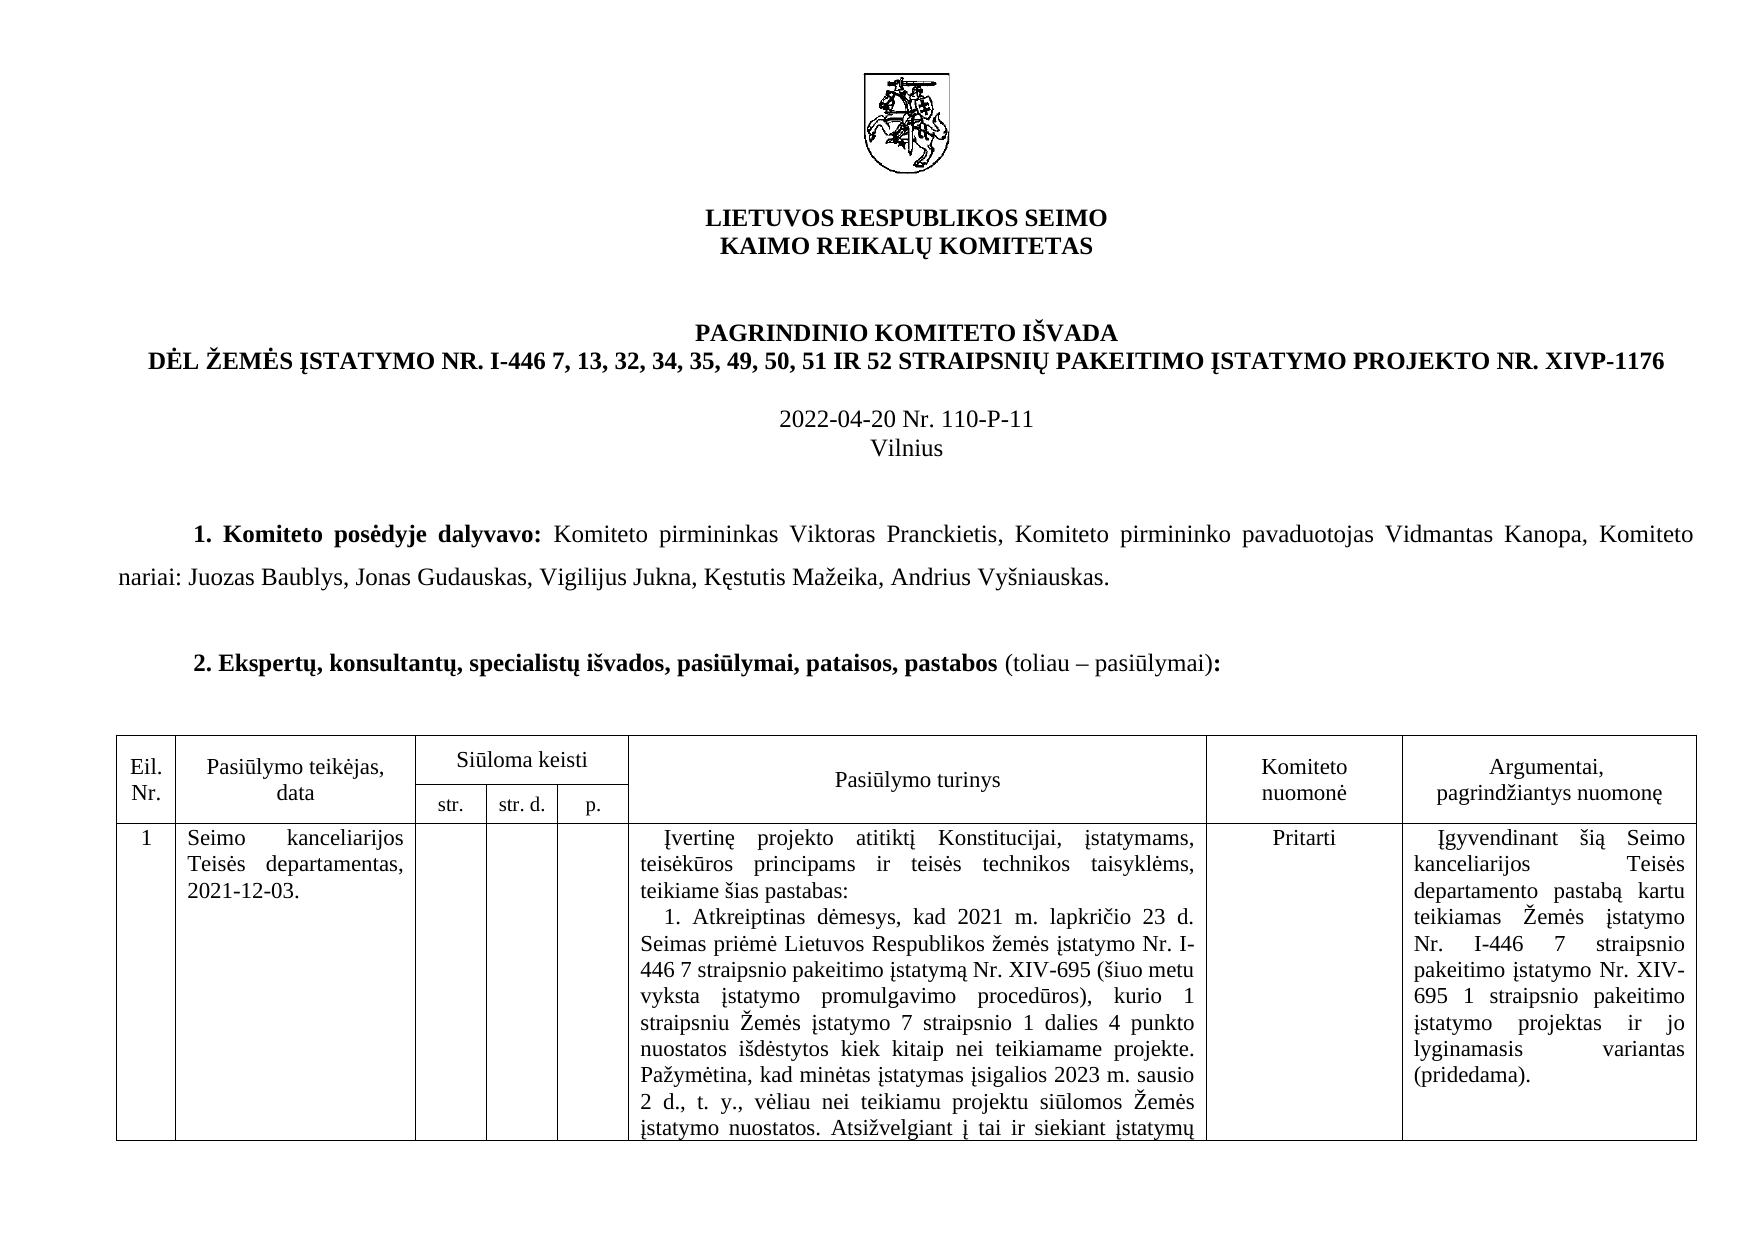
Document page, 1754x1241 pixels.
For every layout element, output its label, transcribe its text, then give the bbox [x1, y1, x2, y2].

table_cell Įgyvendinant šią Seimo kanceliarijos Teisės departamento pastabą kartu teikiamas Žemės įstatymo Nr. I-446 7 straipsnio pakeitimo įstatymo Nr. XIV-695 1 straipsnio pakeitimo įstatymo projektas ir jo lyginamasis variantas (pridedama). [1403, 824, 1696, 1140]
table_cell [487, 824, 557, 1140]
text KAIMO REIKALŲ KOMITETAS [118, 231, 1695, 260]
table_cell str. d. [487, 785, 557, 823]
text 1. Komiteto posėdyje dalyvavo: Komiteto pirmininkas Viktoras Pranckietis, Komiteto pirmininko pavaduotojas Vidmantas Kanopa, Komiteto nariai: Juozas Baublys, Jonas Gudauskas, Vigilijus Jukna, Kęstutis Mažeika, Andrius Vyšniauskas. [118, 519, 1695, 591]
table_cell [558, 824, 628, 1140]
subtitle PAGRINDINIO KOMITETO IŠVADA [118, 318, 1695, 346]
table_cell str. [416, 785, 486, 823]
table_cell Pritarti [1207, 824, 1402, 1140]
text LIETUVOS RESPUBLIKOS SEIMO [118, 203, 1695, 231]
table_cell [416, 824, 486, 1140]
table_header Pasiūlymo teikėjas, data [176, 736, 415, 823]
table_header Eil. Nr. [117, 736, 175, 823]
table_header Siūloma keisti [416, 736, 628, 784]
table_header Pasiūlymo turinys [629, 736, 1206, 823]
text 2022-04-20 Nr. 110-P-11 [118, 404, 1695, 433]
text Vilnius [118, 433, 1695, 461]
table_cell Įvertinę projekto atitiktį Konstitucijai, įstatymams, teisėkūros principams ir teisės technikos taisyklėms, teikiame šias pastabas: 1. Atkreiptinas dėmesys, kad 2021 m. lapkričio 23 d. Seimas priėmė Lietuvos Respublikos žemės įstatymo Nr. I-446 7 straipsnio pakeitimo įstatymą Nr. XIV-695 (šiuo metu vyksta įstatymo promulgavimo procedūros), kurio 1 straipsniu Žemės įstatymo 7 straipsnio 1 dalies 4 punkto nuostatos išdėstytos kiek kitaip nei teikiamame projekte. Pažymėtina, kad minėtas įstatymas įsigalios 2023 m. sausio 2 d., t. y., vėliau nei teikiamu projektu siūlomos Žemės įstatymo nuostatos. Atsižvelgiant į tai ir siekiant įstatymų [629, 824, 1206, 1140]
table_cell Seimo kanceliarijos Teisės departamentas, 2021-12-03. [176, 824, 415, 1140]
subtitle DĖL Žemės įstatymo Nr. I-446 7, 13, 32, 34, 35, 49, 50, 51 ir 52 straipsnių pakeitimo įstatymo projektO NR. XIVP-1176 [118, 346, 1695, 375]
table_header Argumentai, pagrindžiantys nuomonę [1403, 736, 1696, 823]
table_header Komiteto nuomonė [1207, 736, 1402, 823]
table_cell p. [558, 785, 628, 823]
table_cell 1 [117, 824, 175, 1140]
subtitle 2. Ekspertų, konsultantų, specialistų išvados, pasiūlymai, pataisos, pastabos (toliau – pasiūlymai): [118, 648, 1695, 677]
